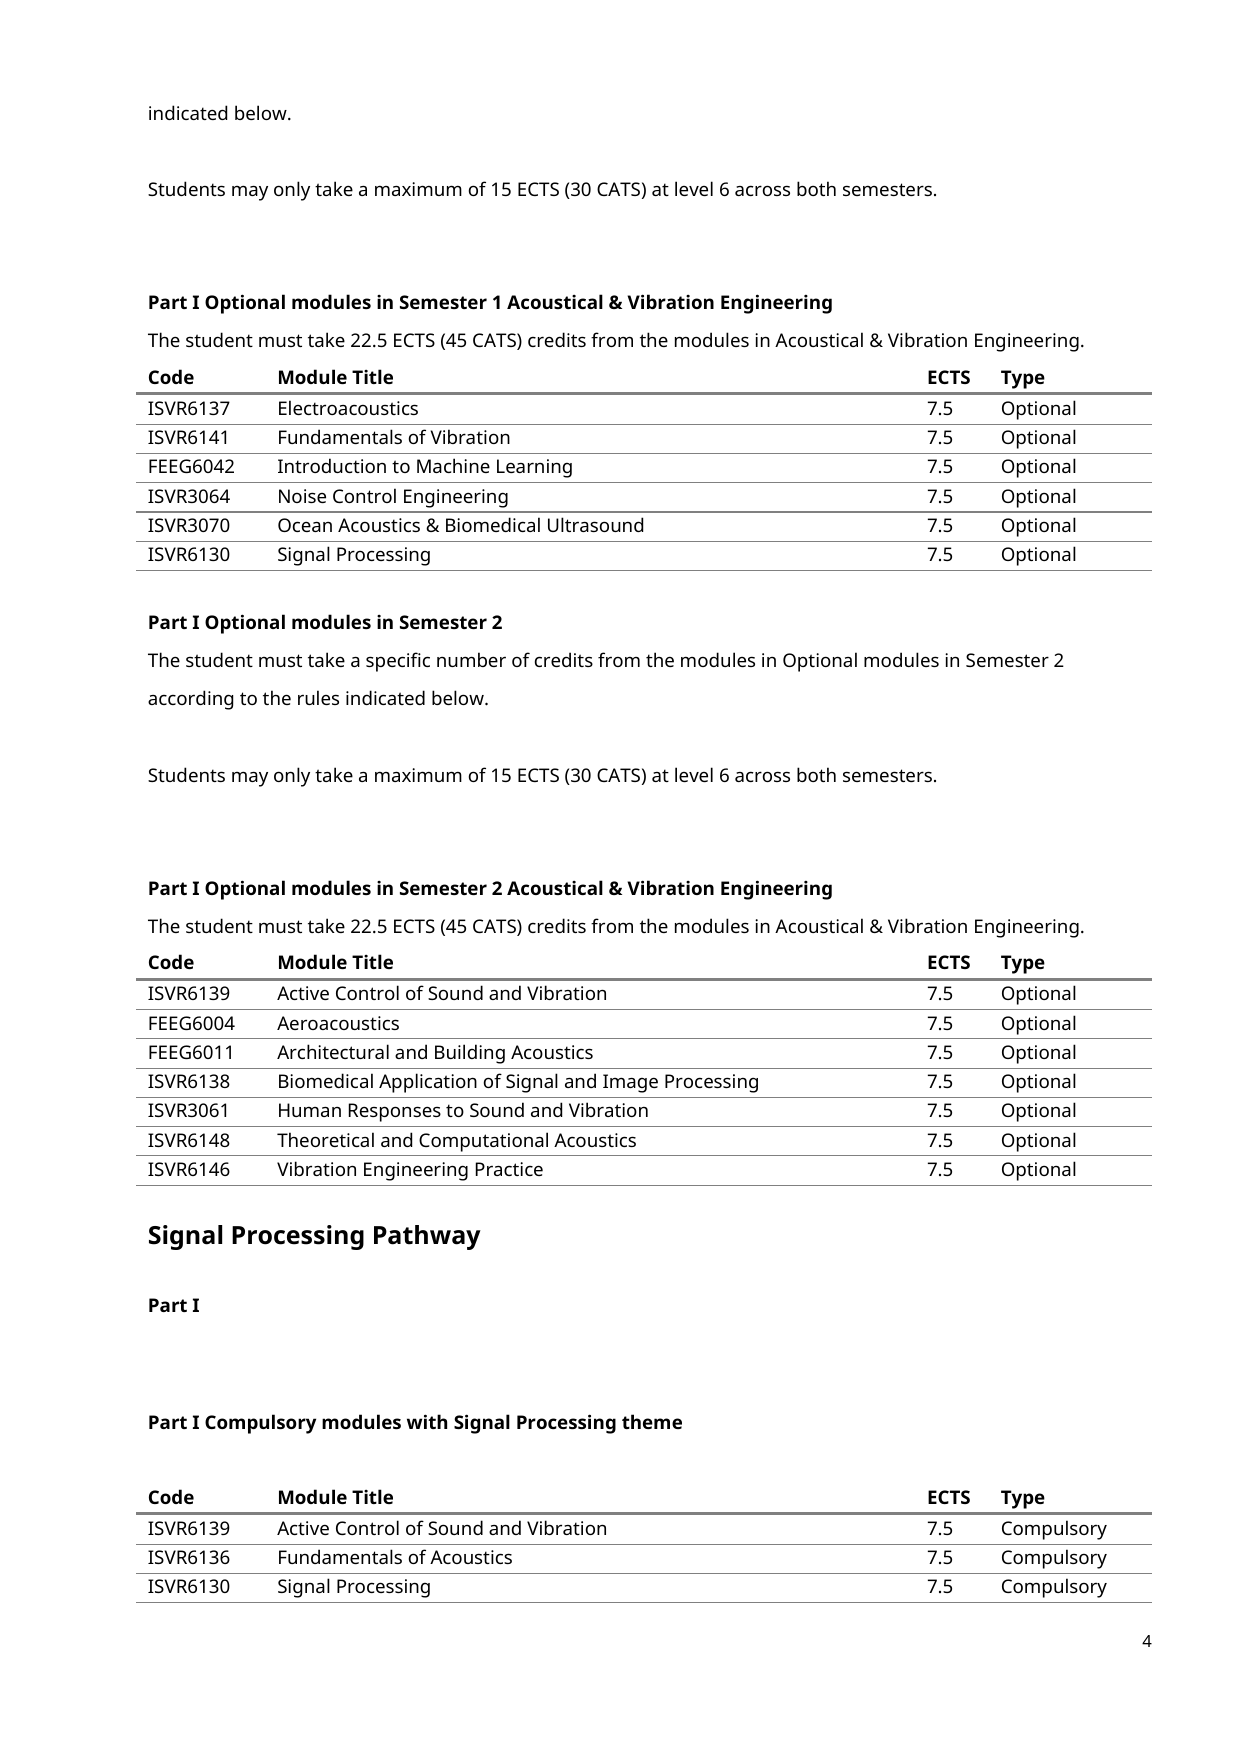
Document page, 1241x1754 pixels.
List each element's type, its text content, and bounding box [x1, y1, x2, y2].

table_cell 7.5 [916, 1515, 989, 1543]
table_cell Optional [989, 1127, 1152, 1155]
table_cell Noise Control Engineering [266, 483, 916, 511]
table_cell Optional [989, 1010, 1152, 1038]
table_cell ISVR6136 [136, 1545, 266, 1573]
table_cell Code [136, 364, 266, 392]
table_cell Optional [989, 1069, 1152, 1097]
table_cell 7.5 [916, 513, 989, 541]
table_cell Active Control of Sound and Vibration [266, 981, 916, 1009]
table_cell Compulsory [989, 1515, 1152, 1543]
table_cell ISVR6141 [136, 425, 266, 453]
table_cell indicated below. Students may only take a maximum of 15 ECTS (30 CATS) at level 6 across both semesters. [136, 99, 1152, 251]
table_cell 7.5 [916, 1545, 989, 1573]
table_cell ISVR3064 [136, 483, 266, 511]
table_cell ISVR6130 [136, 1574, 266, 1602]
table_cell Fundamentals of Vibration [266, 425, 916, 453]
table_cell 7.5 [916, 425, 989, 453]
table_cell Code [136, 949, 266, 977]
table_cell 7.5 [916, 981, 989, 1009]
table_cell Signal Processing [266, 542, 916, 570]
table_cell Optional [989, 425, 1152, 453]
table_cell 7.5 [916, 1098, 989, 1126]
table_cell 7.5 [916, 542, 989, 570]
table_cell 7.5 [916, 395, 989, 423]
table_cell Optional [989, 1098, 1152, 1126]
table_cell Optional [989, 542, 1152, 570]
table_cell ISVR6138 [136, 1069, 266, 1097]
table_cell FEEG6004 [136, 1010, 266, 1038]
table_cell Optional [989, 395, 1152, 423]
table_cell 7.5 [916, 1127, 989, 1155]
table_cell Vibration Engineering Practice [266, 1156, 916, 1184]
table_cell Module Title [266, 949, 916, 977]
table_cell ECTS [916, 949, 989, 977]
table_cell Optional [989, 1039, 1152, 1067]
table_cell Signal Processing [266, 1574, 916, 1602]
table_cell Human Responses to Sound and Vibration [266, 1098, 916, 1126]
table_cell Optional [989, 981, 1152, 1009]
table_cell Biomedical Application of Signal and Image Processing [266, 1069, 916, 1097]
table_cell Signal Processing Pathway [136, 1186, 1152, 1254]
table_cell 7.5 [916, 1010, 989, 1038]
table_cell ECTS [916, 364, 989, 392]
table_cell Optional [989, 454, 1152, 482]
table_cell 7.5 [916, 1156, 989, 1184]
table_cell FEEG6042 [136, 454, 266, 482]
table_cell ISVR6146 [136, 1156, 266, 1184]
table_cell FEEG6011 [136, 1039, 266, 1067]
table_cell 7.5 [916, 1574, 989, 1602]
table_cell ISVR6148 [136, 1127, 266, 1155]
table_cell Module Title [266, 364, 916, 392]
table_cell ISVR6137 [136, 395, 266, 423]
table_cell Part I Optional modules in Semester 2 Acoustical & Vibration Engineering The student must take 22.5 ECTS (45 CATS) credits from the modules in Acoustical & Vibration Engineering. [136, 837, 1152, 949]
table_cell ISVR6139 [136, 981, 266, 1009]
table_cell ISVR6139 [136, 1515, 266, 1543]
table_cell Type [989, 1484, 1152, 1512]
table_cell Fundamentals of Acoustics [266, 1545, 916, 1573]
table_cell Electroacoustics [266, 395, 916, 423]
table_cell Introduction to Machine Learning [266, 454, 916, 482]
table_cell 7.5 [916, 1039, 989, 1067]
table_cell Part I Compulsory modules with Signal Processing theme [136, 1371, 1152, 1484]
table_cell Architectural and Building Acoustics [266, 1039, 916, 1067]
table_cell Part I Optional modules in Semester 1 Acoustical & Vibration Engineering The student must take 22.5 ECTS (45 CATS) credits from the modules in Acoustical & Vibration Engineering. [136, 251, 1152, 364]
table_cell ISVR3070 [136, 513, 266, 541]
table_cell Type [989, 364, 1152, 392]
table_cell Active Control of Sound and Vibration [266, 1515, 916, 1543]
table_cell Module Title [266, 1484, 916, 1512]
table_cell Compulsory [989, 1574, 1152, 1602]
table_cell Part I Optional modules in Semester 2 The student must take a specific number of credits from the modules in Optional modules in Semester 2 according to the rules indicated below. Students may only take a maximum of 15 ECTS (30 CATS) at level 6 across both semesters. [136, 571, 1152, 837]
table_cell ISVR6130 [136, 542, 266, 570]
table_cell Compulsory [989, 1545, 1152, 1573]
table_cell ISVR3061 [136, 1098, 266, 1126]
table_cell Theoretical and Computational Acoustics [266, 1127, 916, 1155]
table_cell Optional [989, 513, 1152, 541]
table_cell Optional [989, 483, 1152, 511]
table_cell 7.5 [916, 454, 989, 482]
table_cell 7.5 [916, 1069, 989, 1097]
table_cell 7.5 [916, 483, 989, 511]
table_cell Optional [989, 1156, 1152, 1184]
table_cell Aeroacoustics [266, 1010, 916, 1038]
table_cell Type [989, 949, 1152, 977]
table_cell Code [136, 1484, 266, 1512]
table_cell ECTS [916, 1484, 989, 1512]
table_cell Ocean Acoustics & Biomedical Ultrasound [266, 513, 916, 541]
table_cell Part I [136, 1254, 1152, 1371]
